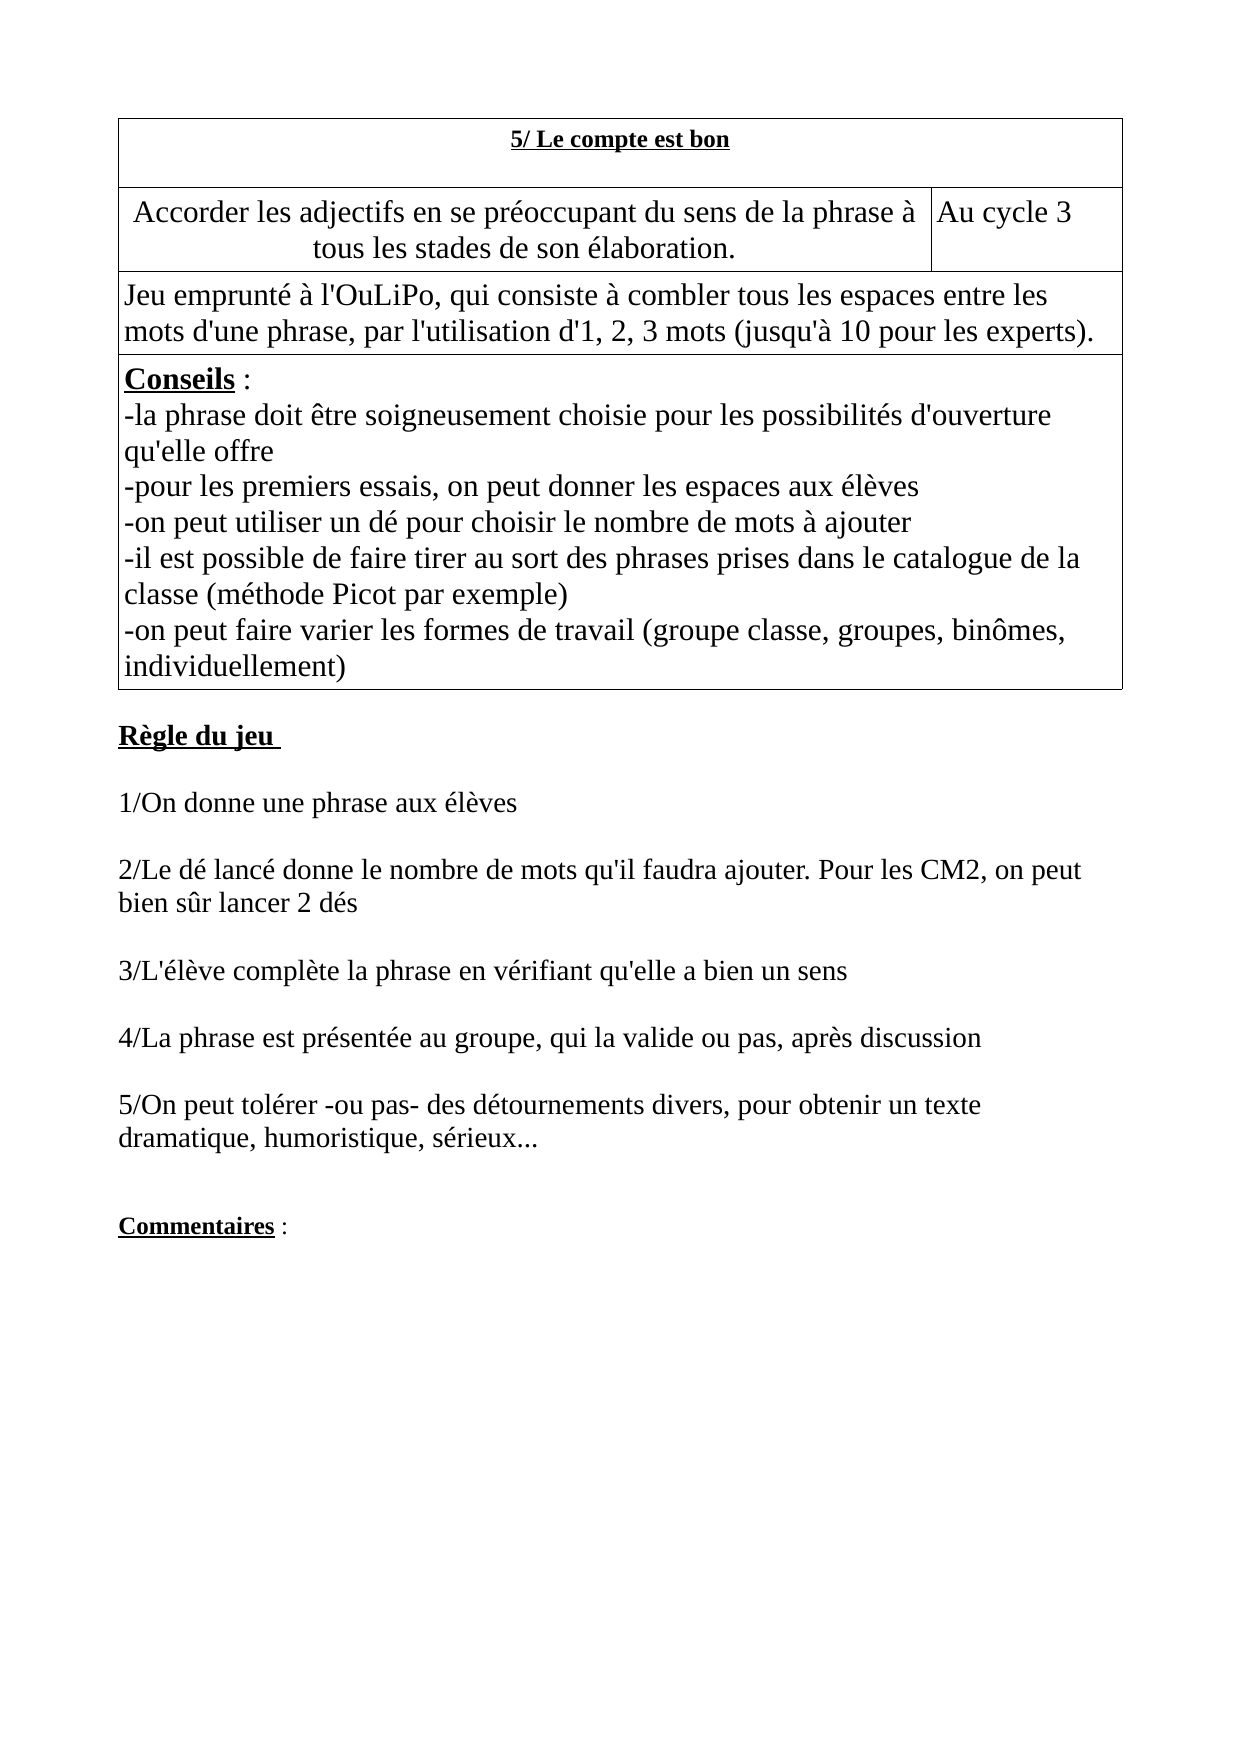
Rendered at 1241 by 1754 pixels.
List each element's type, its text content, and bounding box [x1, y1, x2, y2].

text 5/On peut tolérer -ou pas- des détournements divers, pour obtenir un texte dramatique, humoristique, sérieux... [118, 1087, 1122, 1154]
table_cell Accorder les adjectifs en se préoccupant du sens de la phrase à tous les stades de son élaboration. [119, 188, 931, 271]
text 3/L'élève complète la phrase en vérifiant qu'elle a bien un sens [118, 953, 1122, 986]
table_cell Jeu emprunté à l'OuLiPo, qui consiste à combler tous les espaces entre les mots d'une phrase, par l'utilisation d'1, 2, 3 mots (jusqu'à 10 pour les experts). [119, 272, 1122, 354]
text Commentaires : [118, 1211, 1122, 1240]
text 2/Le dé lancé donne le nombre de mots qu'il faudra ajouter. Pour les CM2, on peut bien sûr lancer 2 dés [118, 852, 1122, 919]
table_cell Au cycle 3 [932, 188, 1122, 271]
text 4/La phrase est présentée au groupe, qui la valide ou pas, après discussion [118, 1020, 1122, 1053]
table_cell Conseils : -la phrase doit être soigneusement choisie pour les possibilités d'ouverture qu'elle offre -pour les premiers essais, on peut donner les espaces aux élèves -on peut utiliser un dé pour choisir le nombre de mots à ajouter -il est possible de faire tirer au sort des phrases prises dans le catalogue de la classe (méthode Picot par exemple) -on peut faire varier les formes de travail (groupe classe, groupes, binômes, individuellement) [119, 355, 1122, 689]
text 1/On donne une phrase aux élèves [118, 785, 1122, 818]
text Règle du jeu [118, 718, 1122, 751]
table_header 5/ Le compte est bon [119, 119, 1122, 187]
